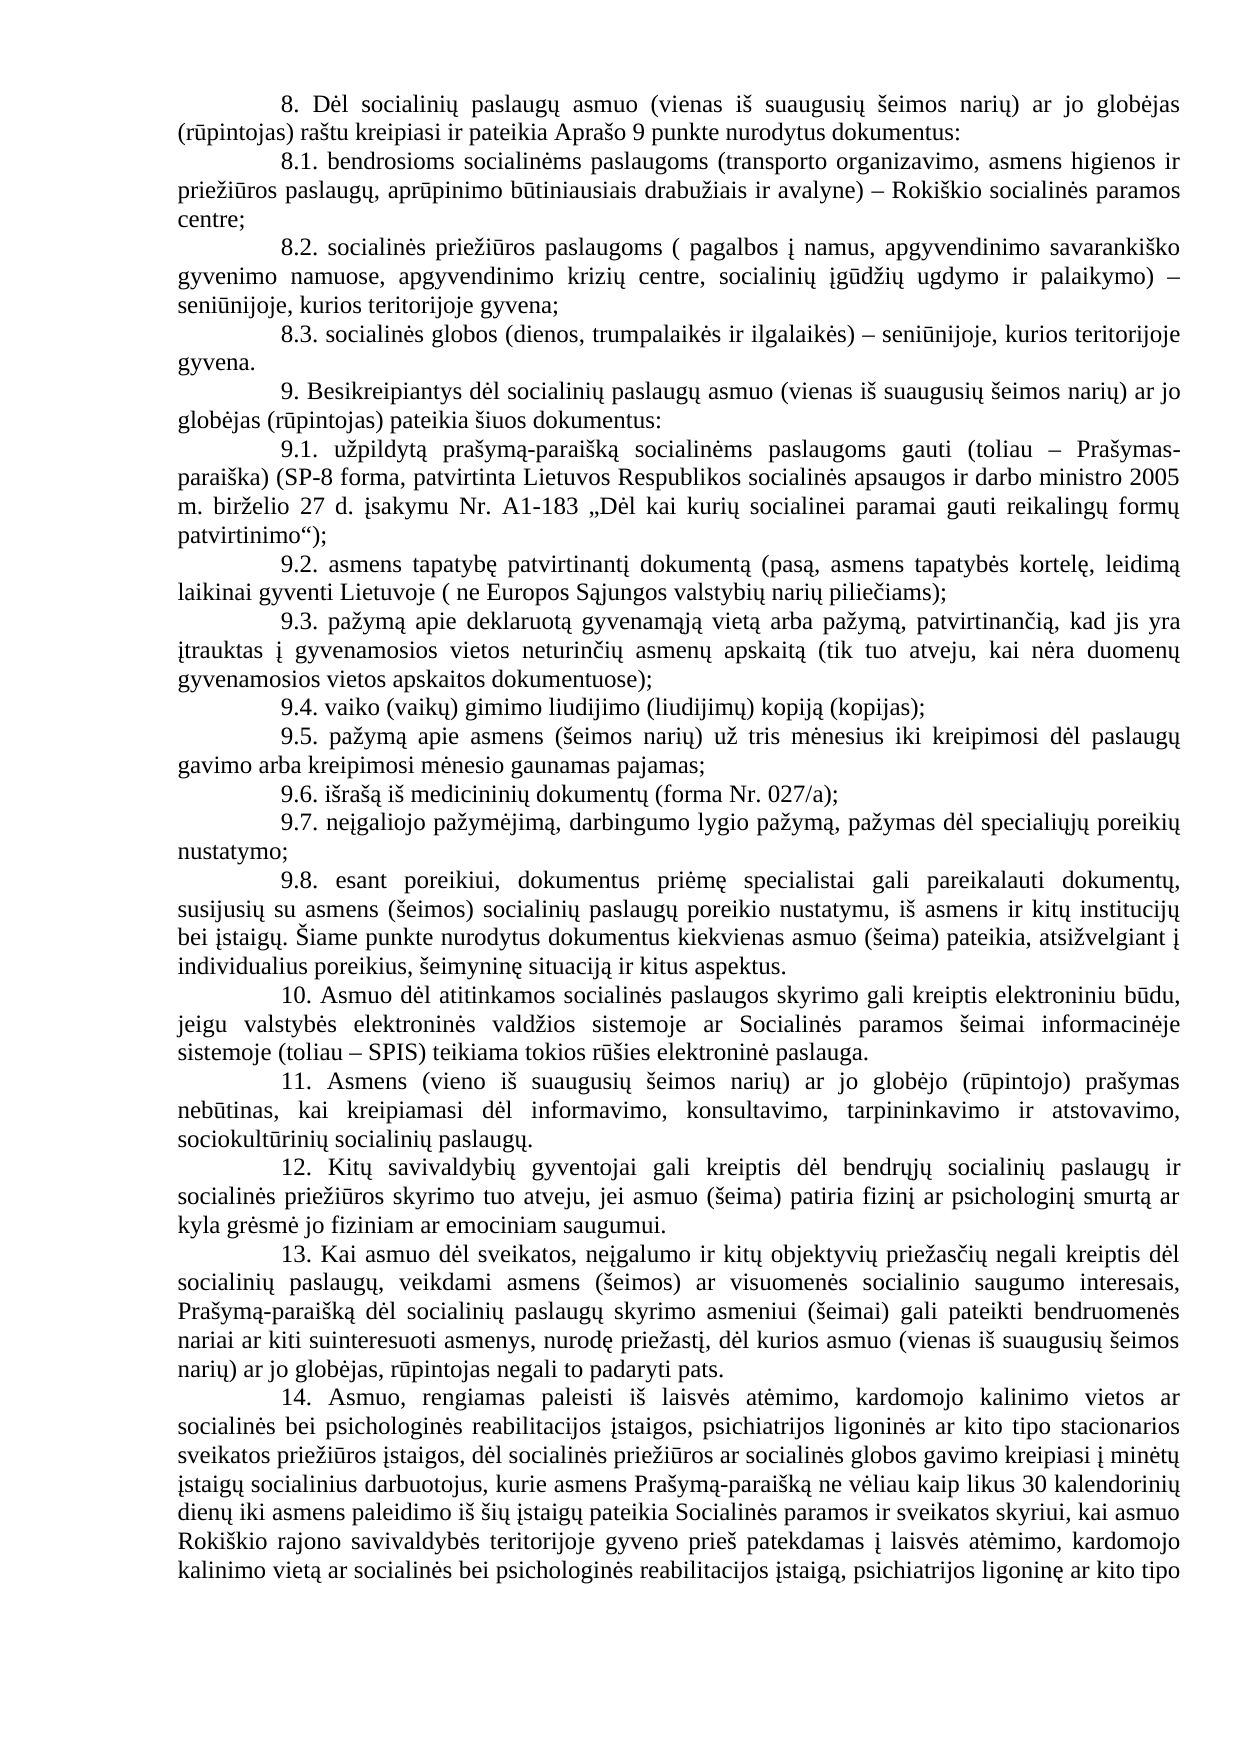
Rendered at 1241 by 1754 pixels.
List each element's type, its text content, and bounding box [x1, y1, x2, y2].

text 12. Kitų savivaldybių gyventojai gali kreiptis dėl bendrųjų socialinių paslaugų ir socialinės priežiūros skyrimo tuo atveju, jei asmuo (šeima) patiria fizinį ar psichologinį smurtą ar kyla grėsmė jo fiziniam ar emociniam saugumui. [177, 1152, 1181, 1239]
text 8.2. socialinės priežiūros paslaugoms ( pagalbos į namus, apgyvendinimo savarankiško gyvenimo namuose, apgyvendinimo krizių centre, socialinių įgūdžių ugdymo ir palaikymo) – seniūnijoje, kurios teritorijoje gyvena; [177, 232, 1181, 319]
text 8.1. bendrosioms socialinėms paslaugoms (transporto organizavimo, asmens higienos ir priežiūros paslaugų, aprūpinimo būtiniausiais drabužiais ir avalyne) – Rokiškio socialinės paramos centre; [177, 146, 1181, 232]
text 9.4. vaiko (vaikų) gimimo liudijimo (liudijimų) kopiją (kopijas); [177, 692, 1181, 721]
text 14. Asmuo, rengiamas paleisti iš laisvės atėmimo, kardomojo kalinimo vietos ar socialinės bei psichologinės reabilitacijos įstaigos, psichiatrijos ligoninės ar kito tipo stacionarios sveikatos priežiūros įstaigos, dėl socialinės priežiūros ar socialinės globos gavimo kreipiasi į minėtų įstaigų socialinius darbuotojus, kurie asmens Prašymą-paraišką ne vėliau kaip likus 30 kalendorinių dienų iki asmens paleidimo iš šių įstaigų pateikia Socialinės paramos ir sveikatos skyriui, kai asmuo Rokiškio rajono savivaldybės teritorijoje gyveno prieš patekdamas į laisvės atėmimo, kardomojo kalinimo vietą ar socialinės bei psichologinės reabilitacijos įstaigą, psichiatrijos ligoninę ar kito tipo [177, 1382, 1181, 1584]
text 9.7. neįgaliojo pažymėjimą, darbingumo lygio pažymą, pažymas dėl specialiųjų poreikių nustatymo; [177, 807, 1181, 865]
text 10. Asmuo dėl atitinkamos socialinės paslaugos skyrimo gali kreiptis elektroniniu būdu, jeigu valstybės elektroninės valdžios sistemoje ar Socialinės paramos šeimai informacinėje sistemoje (toliau – SPIS) teikiama tokios rūšies elektroninė paslauga. [177, 980, 1181, 1066]
text 9.2. asmens tapatybę patvirtinantį dokumentą (pasą, asmens tapatybės kortelę, leidimą laikinai gyventi Lietuvoje ( ne Europos Sąjungos valstybių narių piliečiams); [177, 549, 1181, 606]
text 9.1. užpildytą prašymą-paraišką socialinėms paslaugoms gauti (toliau – Prašymas-paraiška) (SP-8 forma, patvirtinta Lietuvos Respublikos socialinės apsaugos ir darbo ministro 2005 m. birželio 27 d. įsakymu Nr. A1-183 „Dėl kai kurių socialinei paramai gauti reikalingų formų patvirtinimo“); [177, 434, 1181, 549]
text 9.6. išrašą iš medicininių dokumentų (forma Nr. 027/a); [177, 779, 1181, 807]
text 9.5. pažymą apie asmens (šeimos narių) už tris mėnesius iki kreipimosi dėl paslaugų gavimo arba kreipimosi mėnesio gaunamas pajamas; [177, 721, 1181, 779]
text 13. Kai asmuo dėl sveikatos, neįgalumo ir kitų objektyvių priežasčių negali kreiptis dėl socialinių paslaugų, veikdami asmens (šeimos) ar visuomenės socialinio saugumo interesais, Prašymą-paraišką dėl socialinių paslaugų skyrimo asmeniui (šeimai) gali pateikti bendruomenės nariai ar kiti suinteresuoti asmenys, nurodę priežastį, dėl kurios asmuo (vienas iš suaugusių šeimos narių) ar jo globėjas, rūpintojas negali to padaryti pats. [177, 1239, 1181, 1382]
text 8.3. socialinės globos (dienos, trumpalaikės ir ilgalaikės) – seniūnijoje, kurios teritorijoje gyvena. [177, 319, 1181, 376]
text 11. Asmens (vieno iš suaugusių šeimos narių) ar jo globėjo (rūpintojo) prašymas nebūtinas, kai kreipiamasi dėl informavimo, konsultavimo, tarpininkavimo ir atstovavimo, sociokultūrinių socialinių paslaugų. [177, 1066, 1181, 1152]
text 8. Dėl socialinių paslaugų asmuo (vienas iš suaugusių šeimos narių) ar jo globėjas (rūpintojas) raštu kreipiasi ir pateikia Aprašo 9 punkte nurodytus dokumentus: [177, 89, 1181, 146]
text 9.3. pažymą apie deklaruotą gyvenamąją vietą arba pažymą, patvirtinančią, kad jis yra įtrauktas į gyvenamosios vietos neturinčių asmenų apskaitą (tik tuo atveju, kai nėra duomenų gyvenamosios vietos apskaitos dokumentuose); [177, 606, 1181, 692]
text 9.8. esant poreikiui, dokumentus priėmę specialistai gali pareikalauti dokumentų, susijusių su asmens (šeimos) socialinių paslaugų poreikio nustatymu, iš asmens ir kitų institucijų bei įstaigų. Šiame punkte nurodytus dokumentus kiekvienas asmuo (šeima) pateikia, atsižvelgiant į individualius poreikius, šeimyninę situaciją ir kitus aspektus. [177, 865, 1181, 980]
text 9. Besikreipiantys dėl socialinių paslaugų asmuo (vienas iš suaugusių šeimos narių) ar jo globėjas (rūpintojas) pateikia šiuos dokumentus: [177, 376, 1181, 434]
